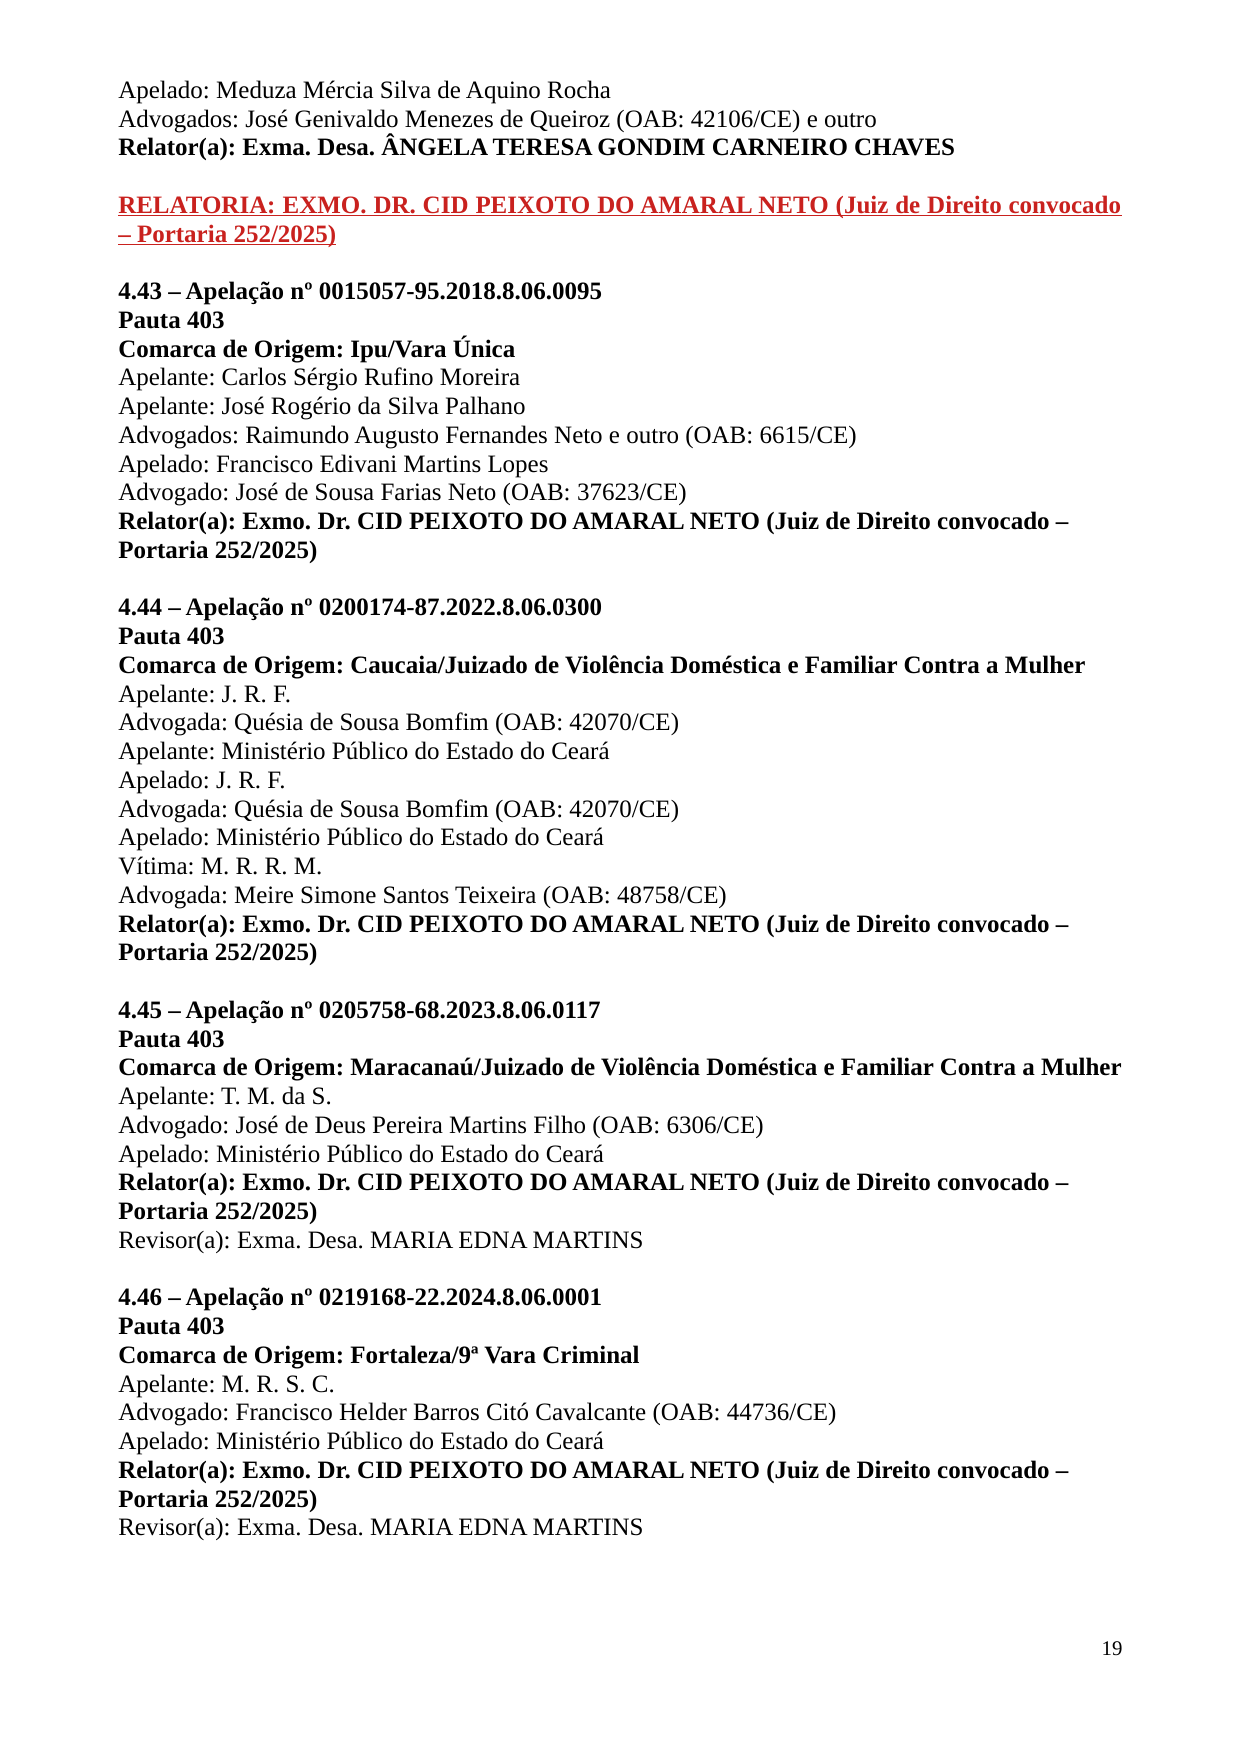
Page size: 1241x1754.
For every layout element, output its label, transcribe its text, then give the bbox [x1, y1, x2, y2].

text Comarca de Origem: Ipu/Vara Única [118, 334, 1122, 362]
text Advogada: Meire Simone Santos Teixeira (OAB: 48758/CE) [118, 880, 1122, 909]
text 4.43 – Apelação nº 0015057-95.2018.8.06.0095 [118, 276, 1122, 305]
text Advogada: Quésia de Sousa Bomfim (OAB: 42070/CE) [118, 707, 1122, 736]
text Advogados: Raimundo Augusto Fernandes Neto e outro (OAB: 6615/CE) [118, 420, 1122, 449]
text 4.45 – Apelação nº 0205758-68.2023.8.06.0117 [118, 995, 1122, 1024]
text Apelado: Ministério Público do Estado do Ceará [118, 1139, 1122, 1167]
text Revisor(a): Exma. Desa. MARIA EDNA MARTINS [118, 1512, 1122, 1541]
text Relator(a): Exmo. Dr. CID PEIXOTO DO AMARAL NETO (Juiz de Direito convocado – Portaria 252/2025) [118, 506, 1122, 564]
text Comarca de Origem: Caucaia/Juizado de Violência Doméstica e Familiar Contra a Mulher [118, 650, 1122, 679]
text Apelado: Meduza Mércia Silva de Aquino Rocha [118, 75, 1122, 104]
text Apelante: M. R. S. C. [118, 1369, 1122, 1397]
text RELATORIA: EXMO. DR. CID PEIXOTO DO AMARAL NETO (Juiz de Direito convocado [118, 190, 1122, 215]
text Apelado: Francisco Edivani Martins Lopes [118, 449, 1122, 477]
text Apelante: J. R. F. [118, 679, 1122, 707]
text Apelante: Ministério Público do Estado do Ceará [118, 736, 1122, 765]
text Revisor(a): Exma. Desa. MARIA EDNA MARTINS [118, 1225, 1122, 1254]
text Relator(a): Exma. Desa. ÂNGELA TERESA GONDIM CARNEIRO CHAVES [118, 132, 1122, 161]
text Pauta 403 [118, 621, 1122, 650]
text Apelado: Ministério Público do Estado do Ceará [118, 1426, 1122, 1455]
text Advogado: José de Sousa Farias Neto (OAB: 37623/CE) [118, 477, 1122, 506]
text Pauta 403 [118, 1311, 1122, 1340]
text 4.44 – Apelação nº 0200174-87.2022.8.06.0300 [118, 592, 1122, 621]
text Comarca de Origem: Fortaleza/9ª Vara Criminal [118, 1340, 1122, 1369]
text Pauta 403 [118, 1024, 1122, 1052]
text Relator(a): Exmo. Dr. CID PEIXOTO DO AMARAL NETO (Juiz de Direito convocado – Portaria 252/2025) [118, 1455, 1122, 1512]
text Vítima: M. R. R. M. [118, 851, 1122, 880]
text Relator(a): Exmo. Dr. CID PEIXOTO DO AMARAL NETO (Juiz de Direito convocado – Portaria 252/2025) [118, 909, 1122, 966]
text Advogado: José de Deus Pereira Martins Filho (OAB: 6306/CE) [118, 1110, 1122, 1139]
text 4.46 – Apelação nº 0219168-22.2024.8.06.0001 [118, 1282, 1122, 1311]
text Apelante: José Rogério da Silva Palhano [118, 391, 1122, 420]
text Apelante: T. M. da S. [118, 1081, 1122, 1110]
text – Portaria 252/2025) [118, 216, 1122, 247]
text Apelante: Carlos Sérgio Rufino Moreira [118, 362, 1122, 391]
text Pauta 403 [118, 305, 1122, 334]
text Advogados: José Genivaldo Menezes de Queiroz (OAB: 42106/CE) e outro [118, 104, 1122, 132]
text Advogada: Quésia de Sousa Bomfim (OAB: 42070/CE) [118, 794, 1122, 822]
text Relator(a): Exmo. Dr. CID PEIXOTO DO AMARAL NETO (Juiz de Direito convocado – Portaria 252/2025) [118, 1167, 1122, 1225]
text Advogado: Francisco Helder Barros Citó Cavalcante (OAB: 44736/CE) [118, 1397, 1122, 1426]
text Apelado: J. R. F. [118, 765, 1122, 794]
text Apelado: Ministério Público do Estado do Ceará [118, 822, 1122, 851]
text Comarca de Origem: Maracanaú/Juizado de Violência Doméstica e Familiar Contra a Mulher [118, 1052, 1122, 1081]
